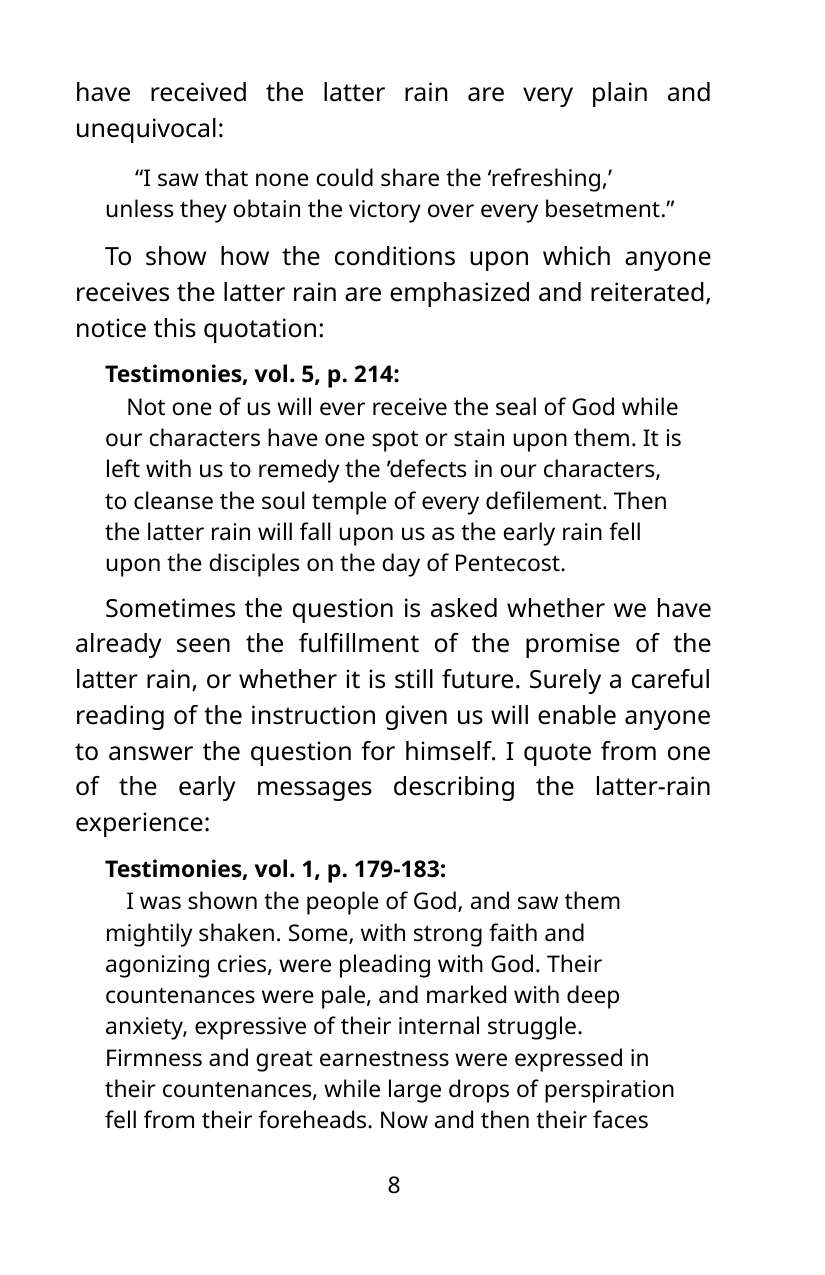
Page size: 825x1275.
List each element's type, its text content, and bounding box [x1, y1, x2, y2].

text “I saw that none could share the ‘refreshing,’ unless they obtain the victory over every besetment.” [105, 161, 682, 224]
text have received the latter rain are very plain and unequivocal: [75, 75, 712, 145]
text To show how the conditions upon which anyone receives the latter rain are emphasized and reiterated, notice this quotation: [75, 239, 712, 344]
text Not one of us will ever receive the seal of God while our characters have one spot or stain upon them. It is left with us to remedy the ’defects in our characters, to cleanse the soul temple of every defilement. Then the latter rain will fall upon us as the early rain fell upon the disciples on the day of Pentecost. [105, 391, 682, 578]
text I was shown the people of God, and saw them mightily shaken. Some, with strong faith and agonizing cries, were pleading with God. Their countenances were pale, and marked with deep anxiety, expressive of their internal struggle. Firmness and great earnestness were expressed in their countenances, while large drops of perspiration fell from their foreheads. Now and then their faces [105, 885, 682, 1135]
text Testimonies, vol. 1, p. 179-183: [105, 853, 712, 884]
text Testimonies, vol. 5, p. 214: [105, 358, 712, 389]
text Sometimes the question is asked whether we have already seen the fulfillment of the promise of the latter rain, or whether it is still future. Surely a careful reading of the instruction given us will enable anyone to answer the question for himself. I quote from one of the early messages describing the latter-rain experience: [75, 590, 712, 839]
